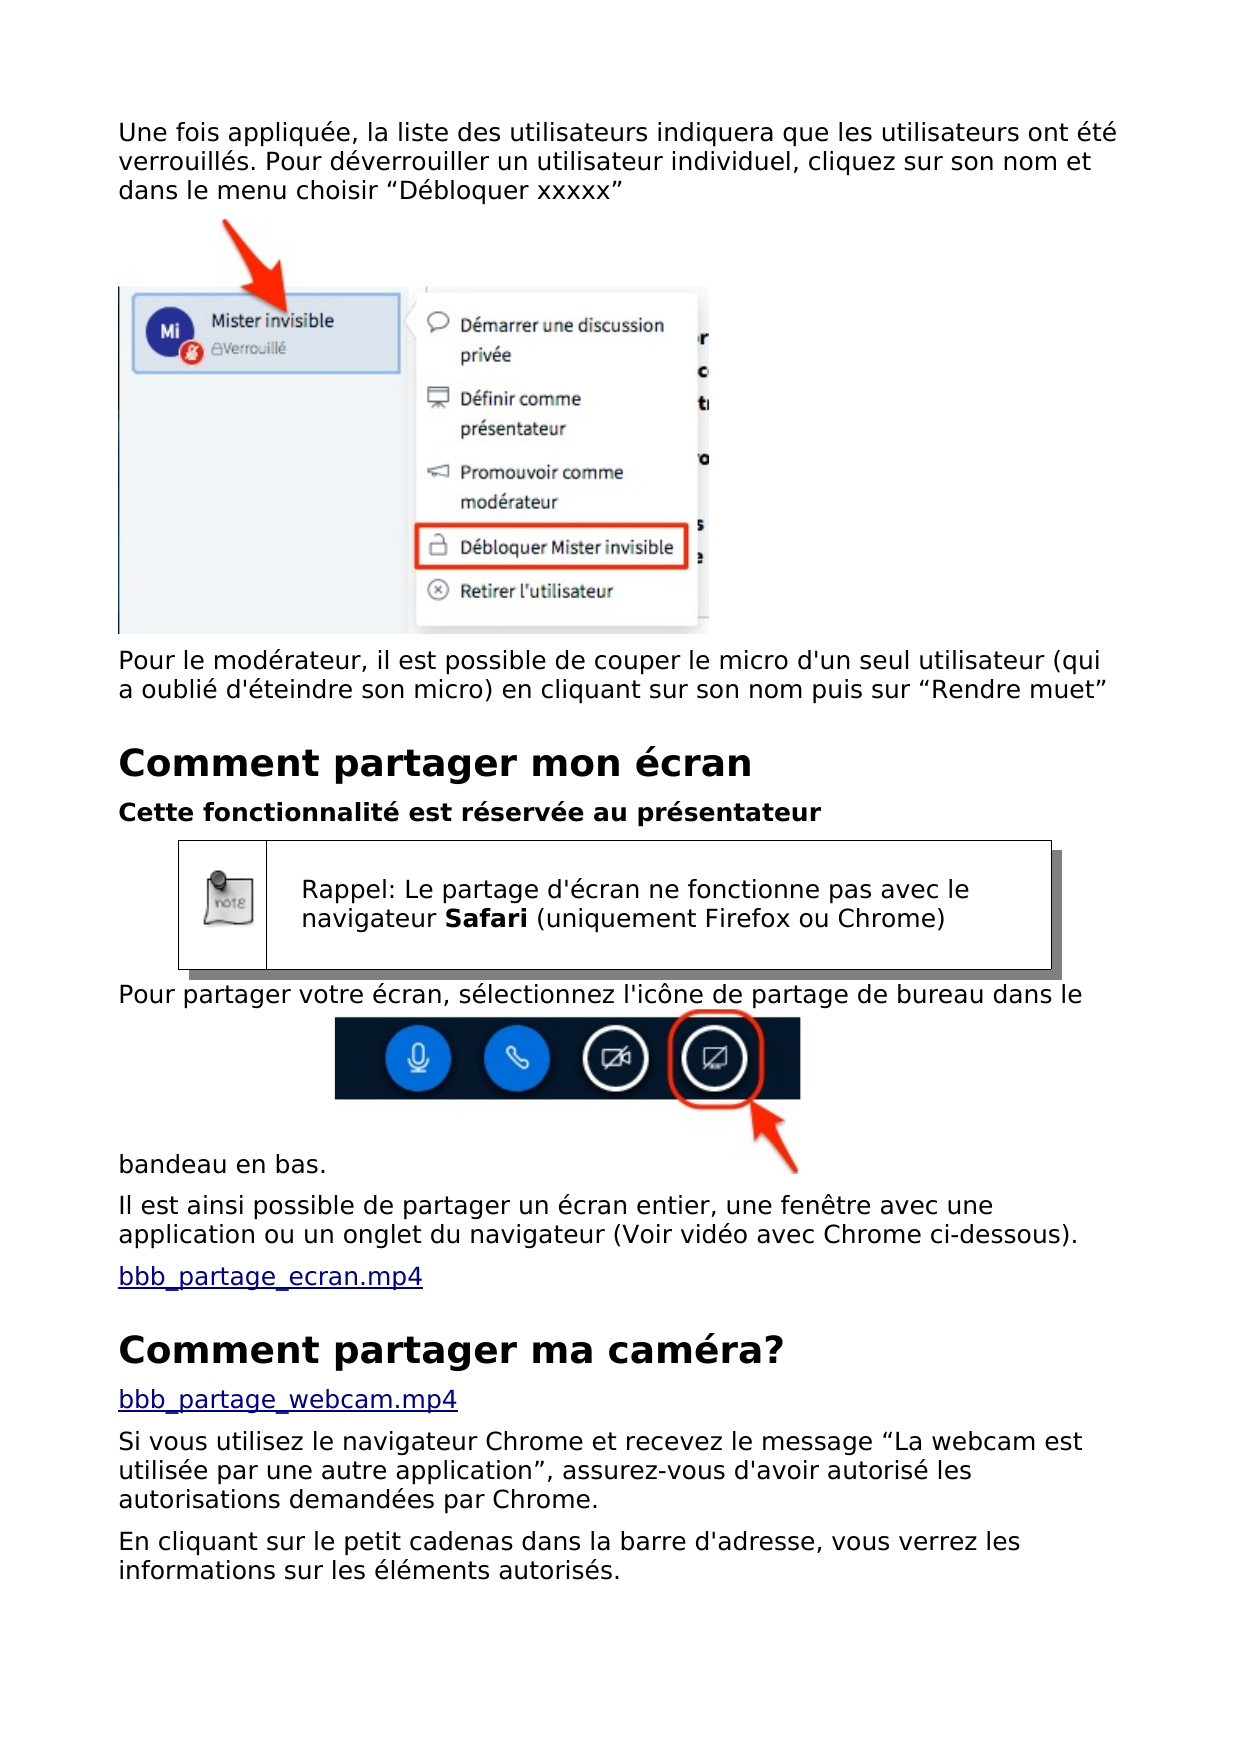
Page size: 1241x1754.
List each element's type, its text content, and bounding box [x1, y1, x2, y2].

picture [334, 1009, 801, 1174]
text bbb_partage_webcam.mp4 [118, 1385, 1122, 1414]
table_header Rappel: Le partage d'écran ne fonctionne pas avec le navigateur Safari (uniquement Firefox ou Chrome) [267, 841, 1051, 969]
text Une fois appliquée, la liste des utilisateurs indiquera que les utilisateurs ont été verrouillés. Pour déverrouiller un utilisateur individuel, cliquez sur son nom et dans le menu choisir “Débloquer xxxxx” [118, 118, 1122, 206]
text Cette fonctionnalité est réservée au présentateur [118, 798, 1122, 827]
picture [118, 218, 709, 634]
text En cliquant sur le petit cadenas dans la barre d'adresse, vous verrez les informations sur les éléments autorisés. [118, 1527, 1122, 1585]
text Il est ainsi possible de partager un écran entier, une fenêtre avec une application ou un onglet du navigateur (Voir vidéo avec Chrome ci-dessous). [118, 1192, 1122, 1250]
picture [190, 863, 266, 939]
text Pour le modérateur, il est possible de couper le micro d'un seul utilisateur (qui a oublié d'éteindre son micro) en cliquant sur son nom puis sur “Rendre muet” [118, 646, 1122, 704]
subtitle Comment partager ma caméra? [118, 1329, 1122, 1373]
text bbb_partage_ecran.mp4 [118, 1262, 1122, 1292]
text Pour partager votre écran, sélectionnez l'icône de partage de bureau dans le bandeau en bas. [118, 980, 1122, 1179]
table_header [179, 841, 266, 969]
text Si vous utilisez le navigateur Chrome et recevez le message “La webcam est utilisée par une autre application”, assurez-vous d'avoir autorisé les autorisations demandées par Chrome. [118, 1427, 1122, 1514]
subtitle Comment partager mon écran [118, 742, 1122, 786]
